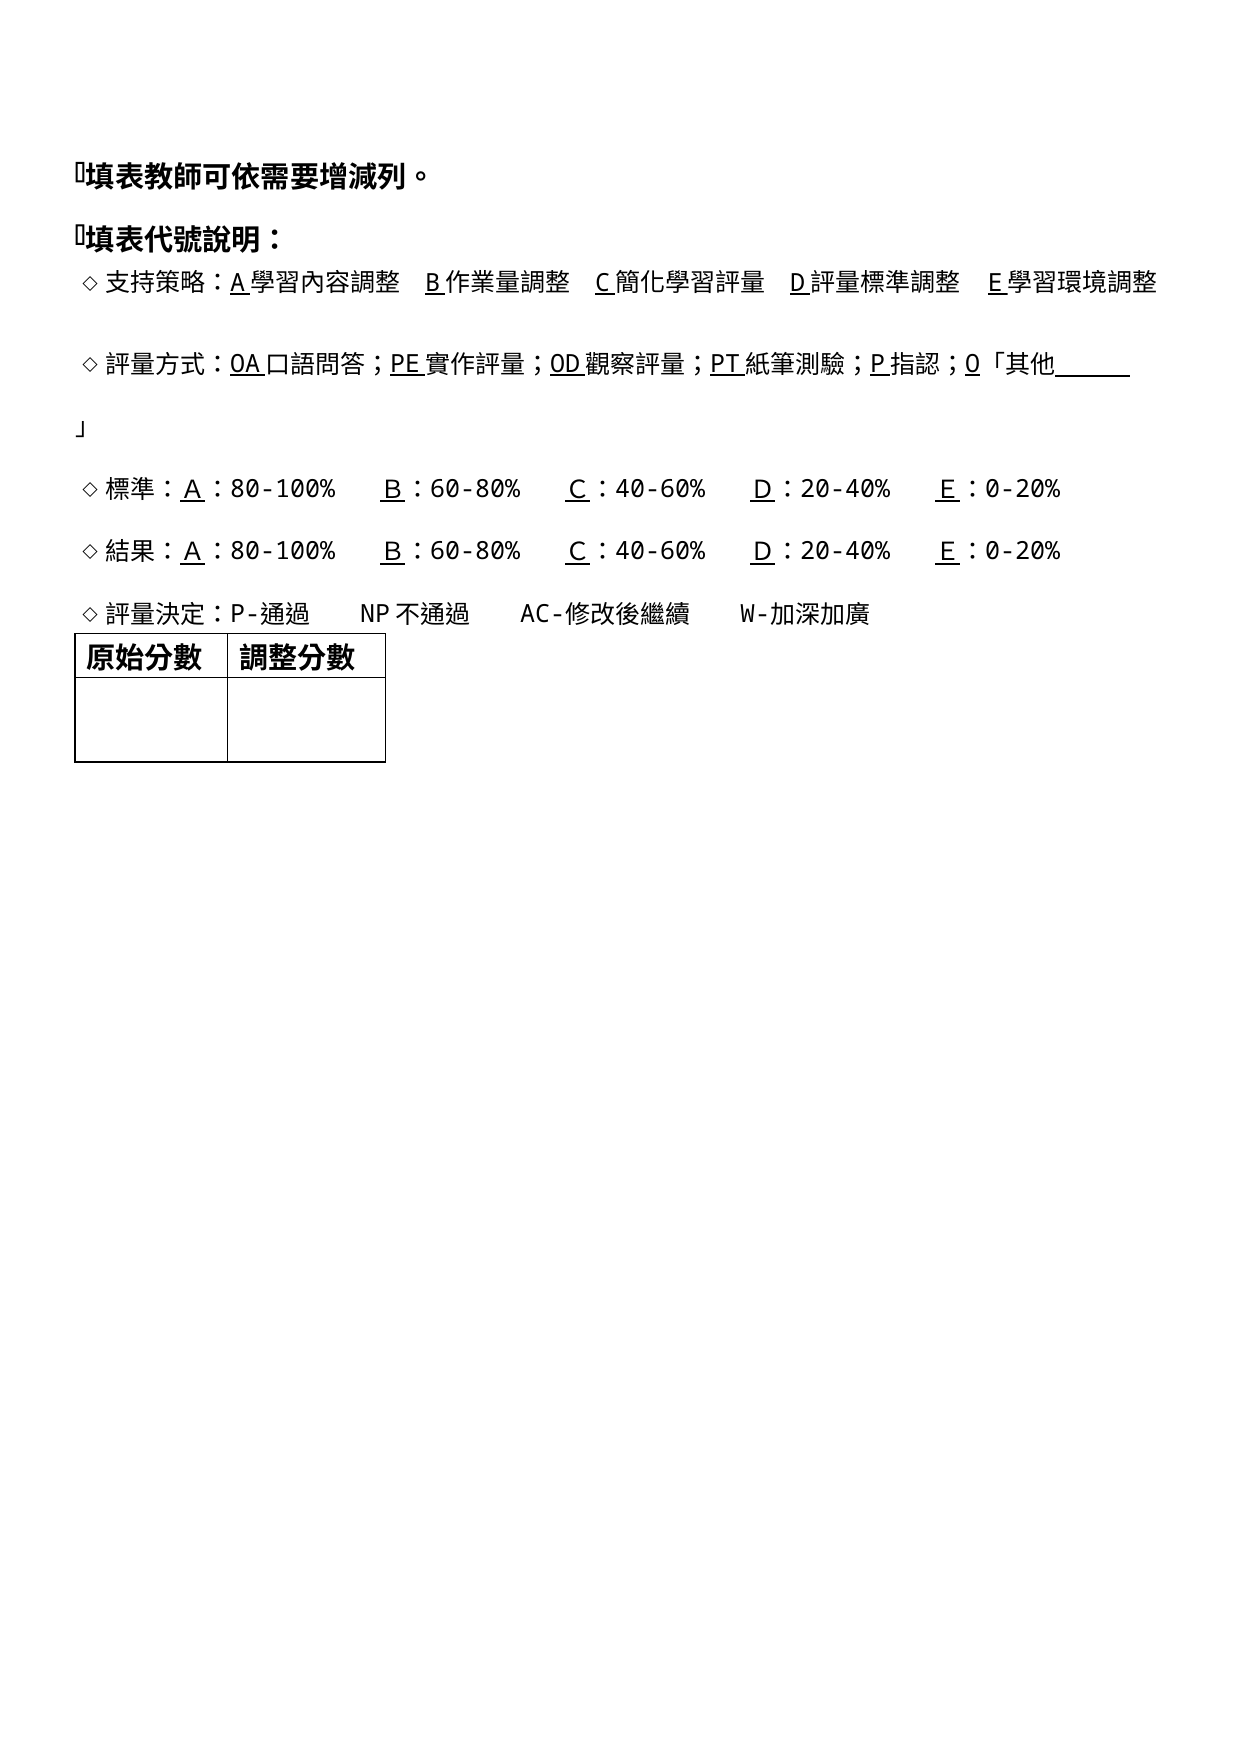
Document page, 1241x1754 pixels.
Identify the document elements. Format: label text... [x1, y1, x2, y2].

table_cell [228, 678, 385, 761]
text 填表代號說明： [75, 196, 1165, 258]
text ◇支持策略：A學習內容調整 B作業量調整 C簡化學習評量 D評量標準調整 E學習環境調整 [75, 262, 1165, 298]
table_header 原始分數 [76, 634, 227, 677]
table_header 調整分數 [228, 634, 385, 677]
text ◇結果：Ａ：80-100% Ｂ：60-80% Ｃ：40-60% Ｄ：20-40% Ｅ：0-20% [75, 508, 1165, 571]
text ◇評量決定：P-通過 NP不通過 AC-修改後繼續 W-加深加廣 [75, 571, 1165, 633]
text ◇標準：Ａ：80-100% Ｂ：60-80% Ｃ：40-60% Ｄ：20-40% Ｅ：0-20% [75, 446, 1165, 508]
table_cell [76, 678, 227, 761]
text 填表教師可依需要增減列。 [75, 133, 1165, 196]
text ◇評量方式：OA口語問答；PE實作評量；OD觀察評量；PT紙筆測驗；P指認；O「其他 」 [75, 321, 1165, 446]
